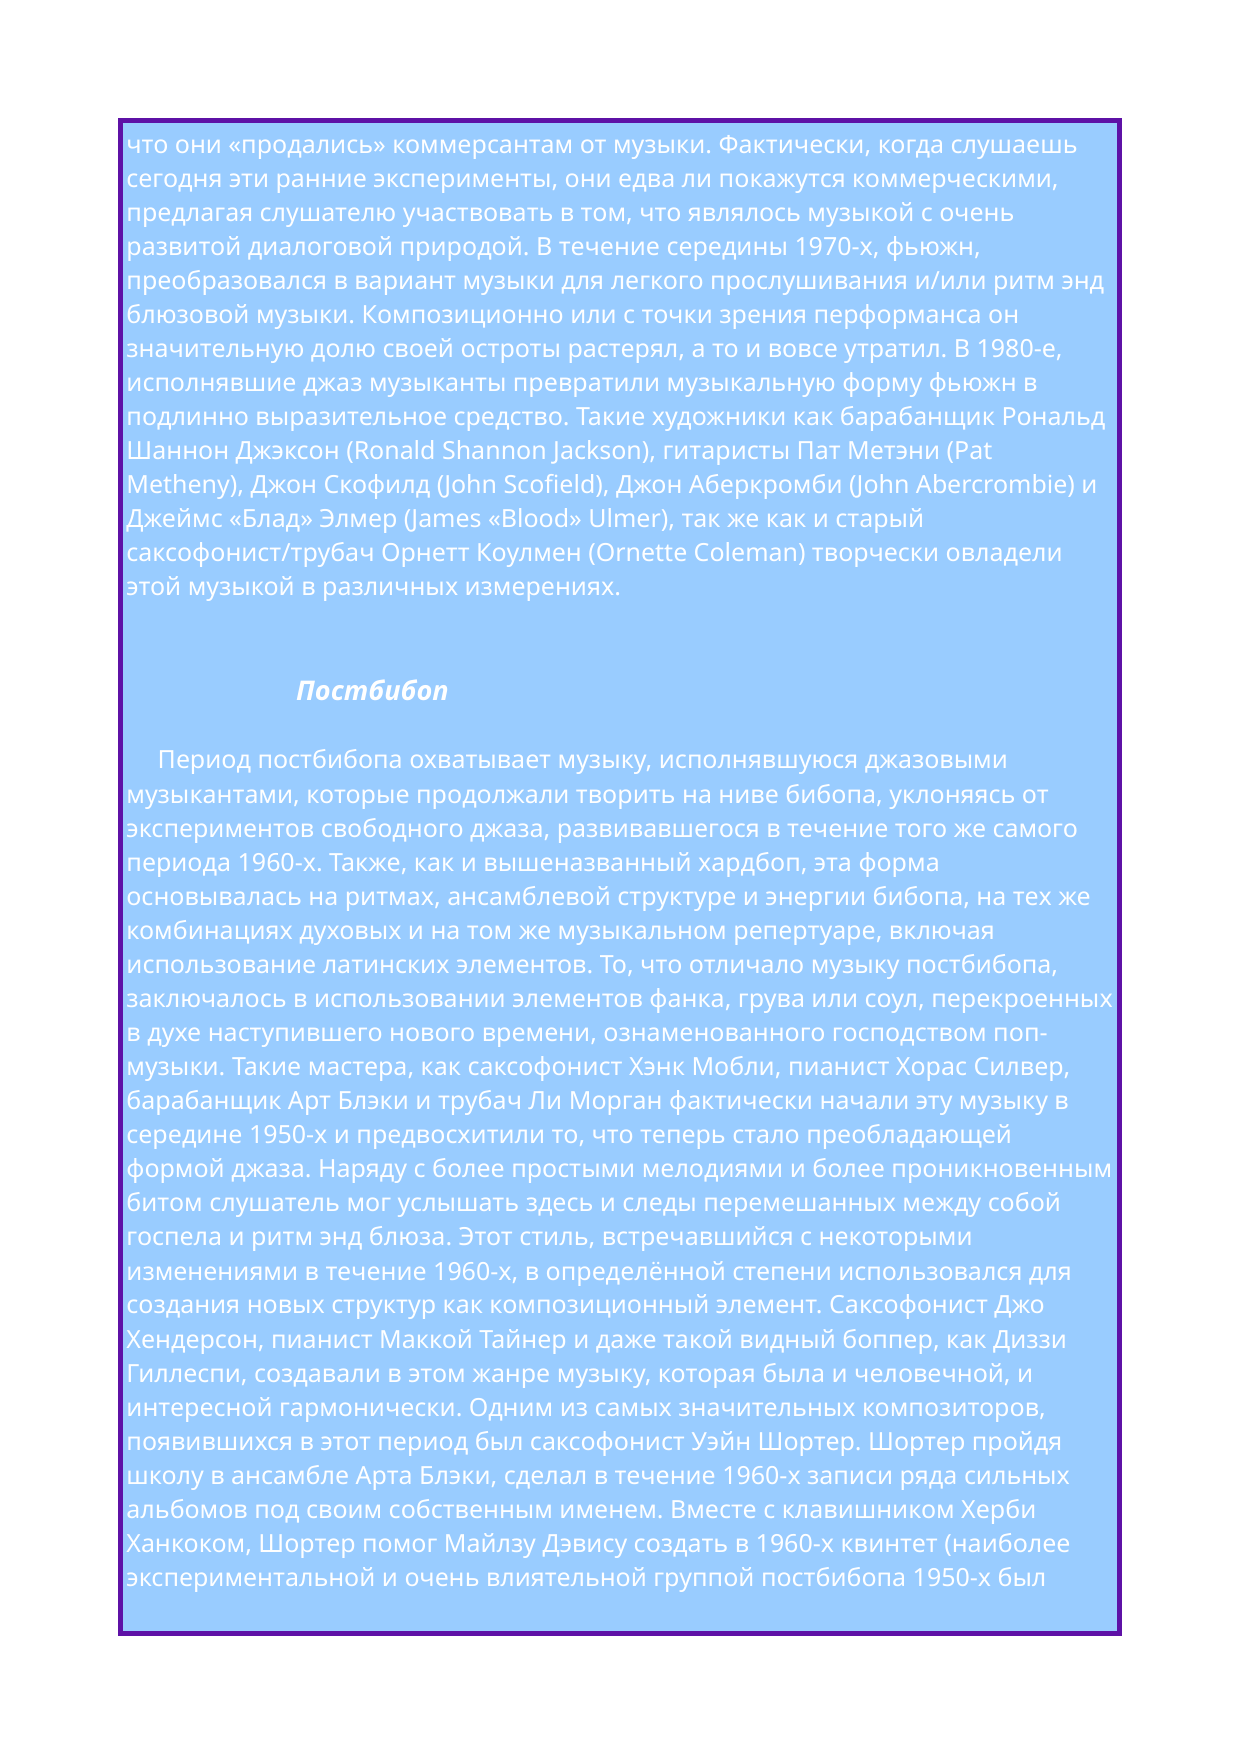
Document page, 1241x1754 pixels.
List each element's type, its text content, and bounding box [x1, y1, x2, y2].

text Период постбибопа охватывает музыку, исполнявшуюся джазовыми музыкантами, которые продолжали творить на ниве бибопа, уклоняясь от экспериментов свободного джаза, развивавшегося в течение того же самого периода 1960-х. Также, как и вышеназванный хардбоп, эта форма основывалась на ритмах, ансамблевой структуре и энергии бибопа, на тех же комбинациях духовых и на том же музыкальном репертуаре, включая использование латинских элементов. То, что отличало музыку постбибопа, заключалось в использовании элементов фанка, грува или соул, перекроенных в духе наступившего нового времени, ознаменованного господством поп-музыки. Такие мастера, как саксофонист Хэнк Мобли, пианист Хорас Силвер, барабанщик Арт Блэки и трубач Ли Морган фактически начали эту музыку в середине 1950-х и предвосхитили то, что теперь стало преобладающей формой джаза. Наряду с более простыми мелодиями и более проникновенным битом слушатель мог услышать здесь и следы перемешанных между собой госпела и ритм энд блюза. Этот стиль, встречавшийся с некоторыми изменениями в течение 1960-х, в определённой степени использовался для создания новых структур как композиционный элемент. Саксофонист Джо Хендерсон, пианист Маккой Тайнер и даже такой видный боппер, как Диззи Гиллеспи, создавали в этом жанре музыку, которая была и человечной, и интересной гармонически. Одним из самых значительных композиторов, появившихся в этот период был саксофонист Уэйн Шортер. Шортер пройдя школу в ансамбле Арта Блэки, сделал в течение 1960-х записи ряда сильных альбомов под своим собственным именем. Вместе с клавишником Херби Ханкоком, Шортер помог Майлзу Дэвису создать в 1960-х квинтет (наиболее экспериментальной и очень влиятельной группой постбибопа 1950-х был [126, 742, 1114, 1594]
text Постбибоп [126, 671, 1114, 708]
text что они «продались» коммерсантам от музыки. Фактически, когда слушаешь сегодня эти ранние эксперименты, они едва ли покажутся коммерческими, предлагая слушателю участвовать в том, что являлось музыкой с очень развитой диалоговой природой. В течение середины 1970-х, фьюжн, преобразовался в вариант музыки для легкого прослушивания и/или ритм энд блюзовой музыки. Композиционно или с точки зрения перформанса он значительную долю своей остроты растерял, а то и вовсе утратил. В 1980-е, исполнявшие джаз музыканты превратили музыкальную форму фьюжн в подлинно выразительное средство. Такие художники как барабанщик Рональд Шаннон Джэксон (Ronald Shannon Jackson), гитаристы Пат Метэни (Pat Metheny), Джон Скофилд (John Scofield), Джон Аберкромби (John Abercrombie) и Джеймс «Блад» Элмер (James «Blood» Ulmer), так же как и старый саксофонист/трубач Орнетт Коулмен (Ornette Coleman) творчески овладели этой музыкой в различных измерениях. [126, 126, 1114, 603]
